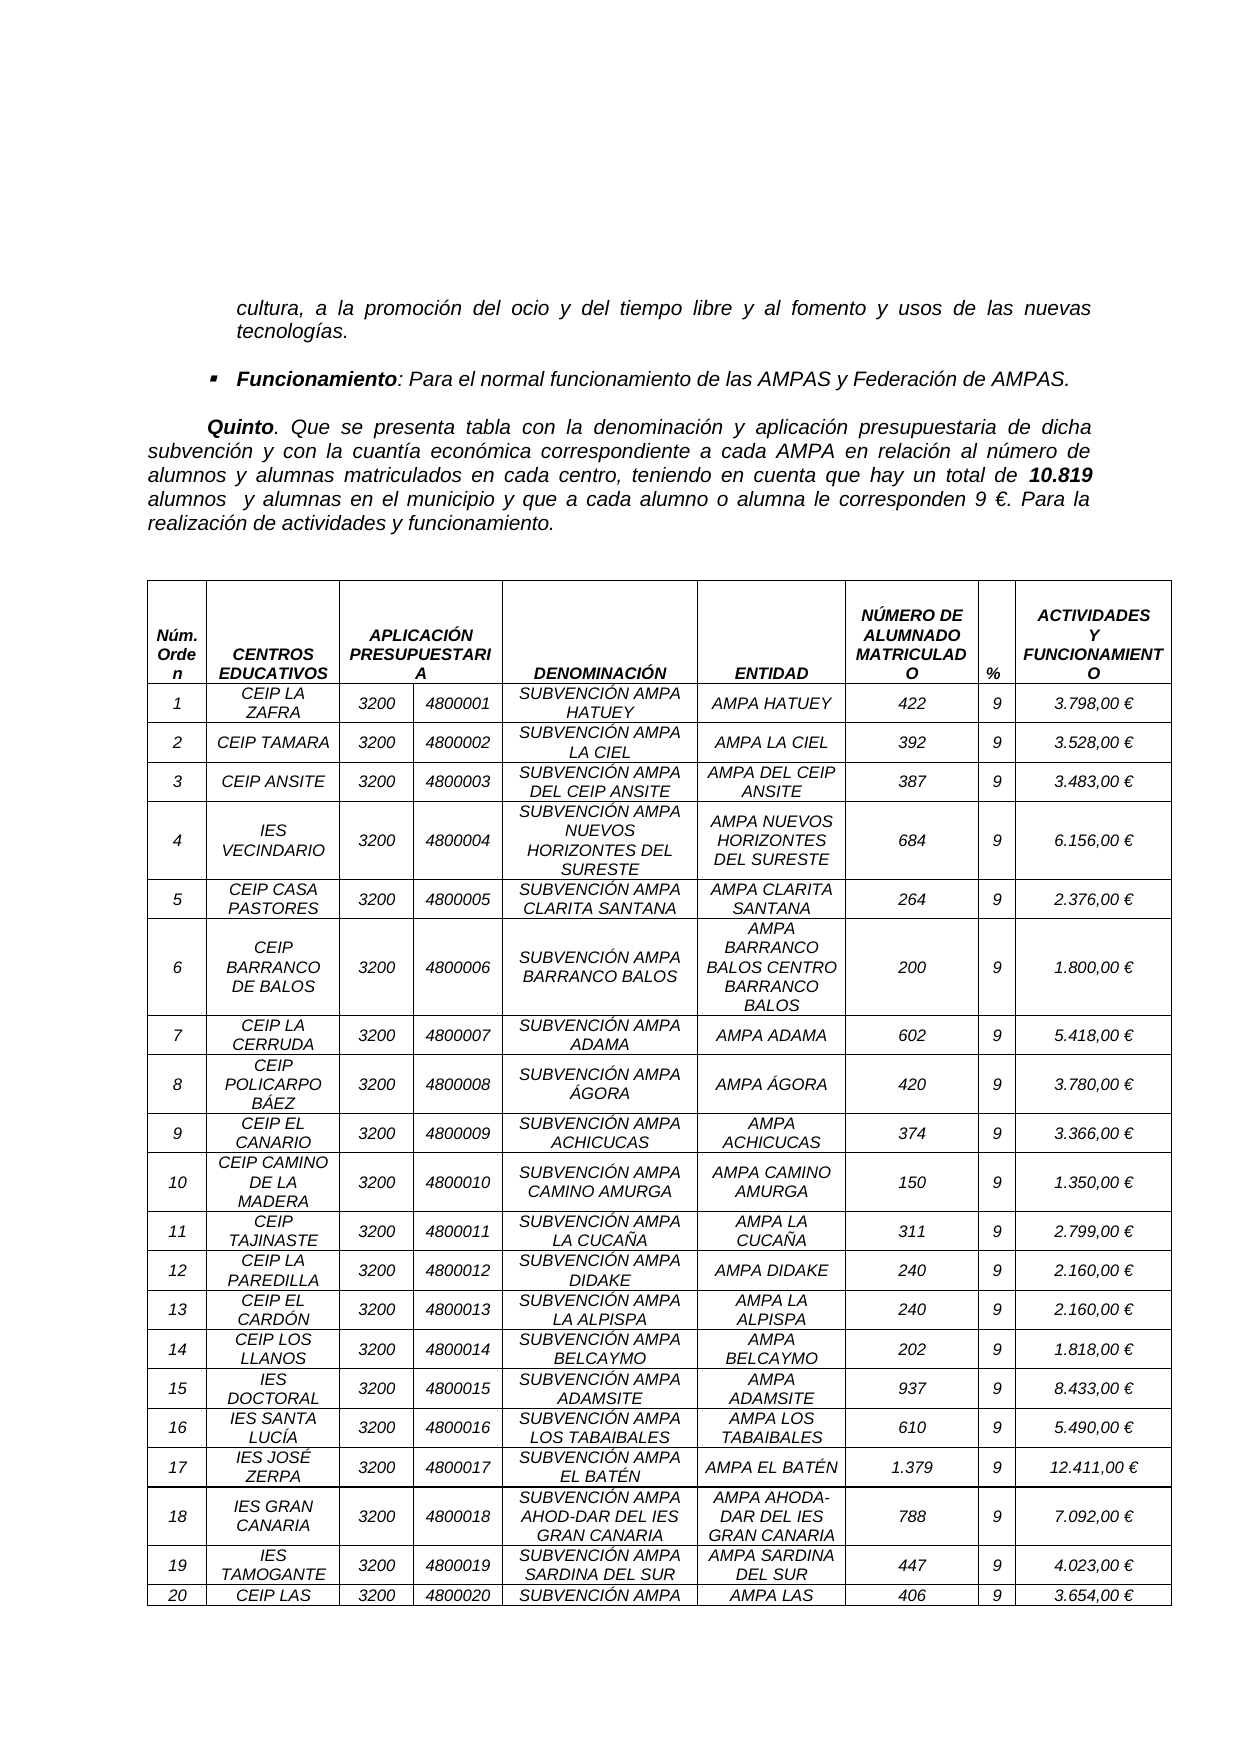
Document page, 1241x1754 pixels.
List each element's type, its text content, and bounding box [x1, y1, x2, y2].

table_cell SUBVENCIÓN AMPA LA ALPISPA [503, 1291, 697, 1329]
table_cell IES VECINDARIO [207, 802, 339, 879]
table_cell CEIP CAMINO DE LA MADERA [207, 1153, 339, 1211]
table_cell SUBVENCIÓN AMPA HATUEY [503, 684, 697, 722]
table_cell 9 [979, 1016, 1015, 1054]
table_cell SUBVENCIÓN AMPA BELCAYMO [503, 1330, 697, 1368]
table_cell CEIP LOS LLANOS [207, 1330, 339, 1368]
table_cell 406 [846, 1585, 978, 1604]
table_cell 9 [979, 1055, 1015, 1113]
table_cell 3200 [340, 802, 413, 879]
table_cell CEIP EL CARDÓN [207, 1291, 339, 1329]
table_cell 4800003 [414, 763, 502, 801]
table_cell 3200 [340, 1291, 413, 1329]
table_cell 3200 [340, 1055, 413, 1113]
table_cell 4800018 [414, 1488, 502, 1545]
table_cell 150 [846, 1153, 978, 1211]
table_cell SUBVENCIÓN AMPA SARDINA DEL SUR [503, 1546, 697, 1584]
table_cell 3200 [340, 1016, 413, 1054]
table_cell 13 [148, 1291, 206, 1329]
table_cell SUBVENCIÓN AMPA EL BATÉN [503, 1448, 697, 1486]
table_cell 9 [979, 1251, 1015, 1289]
table_cell 788 [846, 1488, 978, 1545]
table_cell 3200 [340, 1448, 413, 1486]
table_cell 9 [979, 802, 1015, 879]
table_cell 3200 [340, 919, 413, 1015]
table_cell 3200 [340, 1546, 413, 1584]
table_cell 240 [846, 1291, 978, 1329]
table_header % [979, 581, 1015, 683]
table_cell 3 [148, 763, 206, 801]
list Quinto. Que se presenta tabla con la denominación y aplicación presupuestaria de dicha subvención y con la cuantía económica correspondiente a cada AMPA en relación al número de alumnos y alumnas matriculados en cada centro, teniendo en cuenta que hay un total de 10.819 alumnos y alumnas en el municipio y que a cada alumno o alumna le corresponden 9 €. Para la realización de actividades y funcionamiento. [148, 415, 1092, 535]
table_cell AMPA LOS TABAIBALES [698, 1409, 845, 1447]
table_cell 2.376,00 € [1016, 880, 1171, 918]
table_cell 18 [148, 1488, 206, 1545]
table_cell 5 [148, 880, 206, 918]
table_cell 12 [148, 1251, 206, 1289]
table_cell 6 [148, 919, 206, 1015]
table_cell 9 [979, 1448, 1015, 1486]
table_cell 3.366,00 € [1016, 1114, 1171, 1152]
table_cell 937 [846, 1369, 978, 1408]
table_cell 4800001 [414, 684, 502, 722]
list Funcionamiento: Para el normal funcionamiento de las AMPAS y Federación de AMPAS. [207, 367, 1092, 391]
table_cell SUBVENCIÓN AMPA LA CUCAÑA [503, 1212, 697, 1250]
table_cell 1 [148, 684, 206, 722]
table_cell SUBVENCIÓN AMPA BARRANCO BALOS [503, 919, 697, 1015]
table_cell IES GRAN CANARIA [207, 1488, 339, 1545]
table_cell 422 [846, 684, 978, 722]
table_cell AMPA ÁGORA [698, 1055, 845, 1113]
table_cell SUBVENCIÓN AMPA ADAMSITE [503, 1369, 697, 1408]
table_cell 9 [979, 1153, 1015, 1211]
table_cell CEIP BARRANCO DE BALOS [207, 919, 339, 1015]
table_cell 374 [846, 1114, 978, 1152]
table_cell 447 [846, 1546, 978, 1584]
table_cell 3200 [340, 1585, 413, 1604]
table_cell 9 [979, 880, 1015, 918]
table_cell IES DOCTORAL [207, 1369, 339, 1408]
table_cell AMPA BARRANCO BALOS CENTRO BARRANCO BALOS [698, 919, 845, 1015]
table_cell AMPA DIDAKE [698, 1251, 845, 1289]
table_cell 3.654,00 € [1016, 1585, 1171, 1604]
table_cell IES JOSÉ ZERPA [207, 1448, 339, 1486]
table_cell CEIP LAS [207, 1585, 339, 1604]
table_cell 9 [979, 1330, 1015, 1368]
table_cell 610 [846, 1409, 978, 1447]
table_cell CEIP CASA PASTORES [207, 880, 339, 918]
table_cell 4800015 [414, 1369, 502, 1408]
table_cell 9 [148, 1114, 206, 1152]
table_cell SUBVENCIÓN AMPA CLARITA SANTANA [503, 880, 697, 918]
table_cell SUBVENCIÓN AMPA AHOD-DAR DEL IES GRAN CANARIA [503, 1488, 697, 1545]
table_cell 3200 [340, 1409, 413, 1447]
table_cell 12.411,00 € [1016, 1448, 1171, 1486]
table_cell 3200 [340, 1114, 413, 1152]
table_cell 3200 [340, 1488, 413, 1545]
table_cell 16 [148, 1409, 206, 1447]
table_cell 9 [979, 723, 1015, 762]
table_cell 4800013 [414, 1291, 502, 1329]
table_cell 4800008 [414, 1055, 502, 1113]
table_cell 4800011 [414, 1212, 502, 1250]
table_cell CEIP LA ZAFRA [207, 684, 339, 722]
table_cell 4.023,00 € [1016, 1546, 1171, 1584]
table_cell AMPA DEL CEIP ANSITE [698, 763, 845, 801]
table_cell 7 [148, 1016, 206, 1054]
table_cell SUBVENCIÓN AMPA NUEVOS HORIZONTES DEL SURESTE [503, 802, 697, 879]
table_cell AMPA LAS [698, 1585, 845, 1604]
table_cell CEIP POLICARPO BÁEZ [207, 1055, 339, 1113]
table_cell 9 [979, 1291, 1015, 1329]
table_cell 4800019 [414, 1546, 502, 1584]
table_cell 3.483,00 € [1016, 763, 1171, 801]
table_cell 9 [979, 1369, 1015, 1408]
table_cell 1.800,00 € [1016, 919, 1171, 1015]
table_cell 3.780,00 € [1016, 1055, 1171, 1113]
table_header ENTIDAD [698, 581, 845, 683]
table_cell 3200 [340, 684, 413, 722]
table_cell AMPA EL BATÉN [698, 1448, 845, 1486]
table_cell 9 [979, 684, 1015, 722]
table_cell 11 [148, 1212, 206, 1250]
table_cell 392 [846, 723, 978, 762]
table_header APLICACIÓN PRESUPUESTARIA [340, 581, 502, 683]
table_cell 4800002 [414, 723, 502, 762]
table_cell 9 [979, 763, 1015, 801]
list cultura, a la promoción del ocio y del tiempo libre y al fomento y usos de las nuevas tecnologías. [207, 295, 1092, 343]
table_cell 10 [148, 1153, 206, 1211]
table_cell IES SANTA LUCÍA [207, 1409, 339, 1447]
table_header Núm. Orden [148, 581, 206, 683]
table_cell 3200 [340, 1330, 413, 1368]
table_cell CEIP ANSITE [207, 763, 339, 801]
table_cell AMPA NUEVOS HORIZONTES DEL SURESTE [698, 802, 845, 879]
table_cell 202 [846, 1330, 978, 1368]
table_cell SUBVENCIÓN AMPA CAMINO AMURGA [503, 1153, 697, 1211]
table_cell SUBVENCIÓN AMPA ÁGORA [503, 1055, 697, 1113]
table_cell 420 [846, 1055, 978, 1113]
table_cell CEIP TAMARA [207, 723, 339, 762]
table_cell 3200 [340, 1369, 413, 1408]
table_cell 6.156,00 € [1016, 802, 1171, 879]
table_cell AMPA ACHICUCAS [698, 1114, 845, 1152]
table_cell 4800009 [414, 1114, 502, 1152]
table_cell 7.092,00 € [1016, 1488, 1171, 1545]
table_cell 15 [148, 1369, 206, 1408]
table_cell 4800004 [414, 802, 502, 879]
table_cell 17 [148, 1448, 206, 1486]
table_cell 19 [148, 1546, 206, 1584]
table_cell AMPA AHODA-DAR DEL IES GRAN CANARIA [698, 1488, 845, 1545]
table_cell 4800005 [414, 880, 502, 918]
table_header CENTROS EDUCATIVOS [207, 581, 339, 683]
table_cell SUBVENCIÓN AMPA [503, 1585, 697, 1604]
table_cell 4800007 [414, 1016, 502, 1054]
table_cell 1.379 [846, 1448, 978, 1486]
table_cell SUBVENCIÓN AMPA DEL CEIP ANSITE [503, 763, 697, 801]
table_cell 4800006 [414, 919, 502, 1015]
table_cell AMPA ADAMSITE [698, 1369, 845, 1408]
table_cell AMPA LA CUCAÑA [698, 1212, 845, 1250]
table_cell 8 [148, 1055, 206, 1113]
table_cell 9 [979, 1114, 1015, 1152]
table_cell SUBVENCIÓN AMPA LOS TABAIBALES [503, 1409, 697, 1447]
table_cell 240 [846, 1251, 978, 1289]
table_cell 4 [148, 802, 206, 879]
table_cell AMPA CAMINO AMURGA [698, 1153, 845, 1211]
table_cell 3200 [340, 1251, 413, 1289]
table_cell SUBVENCIÓN AMPA LA CIEL [503, 723, 697, 762]
table_cell 3200 [340, 723, 413, 762]
table_cell 2.160,00 € [1016, 1251, 1171, 1289]
table_cell 200 [846, 919, 978, 1015]
table_cell SUBVENCIÓN AMPA ADAMA [503, 1016, 697, 1054]
table_cell 387 [846, 763, 978, 801]
table_cell 311 [846, 1212, 978, 1250]
table_cell 5.418,00 € [1016, 1016, 1171, 1054]
table_cell IES TAMOGANTE [207, 1546, 339, 1584]
table_cell 4800017 [414, 1448, 502, 1486]
table_cell 602 [846, 1016, 978, 1054]
table_cell 3200 [340, 880, 413, 918]
table_cell SUBVENCIÓN AMPA ACHICUCAS [503, 1114, 697, 1152]
table_cell 5.490,00 € [1016, 1409, 1171, 1447]
table_cell 264 [846, 880, 978, 918]
table_cell 4800012 [414, 1251, 502, 1289]
table_cell 9 [979, 919, 1015, 1015]
table_cell 684 [846, 802, 978, 879]
table_cell 2 [148, 723, 206, 762]
table_cell 4800020 [414, 1585, 502, 1604]
table_cell AMPA LA ALPISPA [698, 1291, 845, 1329]
table_cell 2.799,00 € [1016, 1212, 1171, 1250]
table_cell 4800010 [414, 1153, 502, 1211]
table_cell 3200 [340, 1153, 413, 1211]
table_cell SUBVENCIÓN AMPA DIDAKE [503, 1251, 697, 1289]
table_cell CEIP LA CERRUDA [207, 1016, 339, 1054]
table_cell 14 [148, 1330, 206, 1368]
table_cell 1.350,00 € [1016, 1153, 1171, 1211]
table_cell AMPA ADAMA [698, 1016, 845, 1054]
table_cell 4800014 [414, 1330, 502, 1368]
table_cell 9 [979, 1409, 1015, 1447]
table_cell 3.528,00 € [1016, 723, 1171, 762]
table_cell 8.433,00 € [1016, 1369, 1171, 1408]
table_cell AMPA BELCAYMO [698, 1330, 845, 1368]
table_cell 9 [979, 1546, 1015, 1584]
table_cell 3200 [340, 763, 413, 801]
table_cell AMPA CLARITA SANTANA [698, 880, 845, 918]
table_cell CEIP LA PAREDILLA [207, 1251, 339, 1289]
table_header NÚMERO DE ALUMNADO MATRICULADO [846, 581, 978, 683]
table_cell 9 [979, 1488, 1015, 1545]
table_cell CEIP EL CANARIO [207, 1114, 339, 1152]
table_cell 1.818,00 € [1016, 1330, 1171, 1368]
table_cell 20 [148, 1585, 206, 1604]
table_cell AMPA HATUEY [698, 684, 845, 722]
table_header DENOMINACIÓN [503, 581, 697, 683]
table_cell 2.160,00 € [1016, 1291, 1171, 1329]
table_header ACTIVIDADES Y FUNCIONAMIENTO [1016, 581, 1171, 683]
table_cell 4800016 [414, 1409, 502, 1447]
table_cell 3.798,00 € [1016, 684, 1171, 722]
table_cell CEIP TAJINASTE [207, 1212, 339, 1250]
table_cell AMPA SARDINA DEL SUR [698, 1546, 845, 1584]
table_cell 9 [979, 1585, 1015, 1604]
table_cell 9 [979, 1212, 1015, 1250]
table_cell AMPA LA CIEL [698, 723, 845, 762]
table_cell 3200 [340, 1212, 413, 1250]
